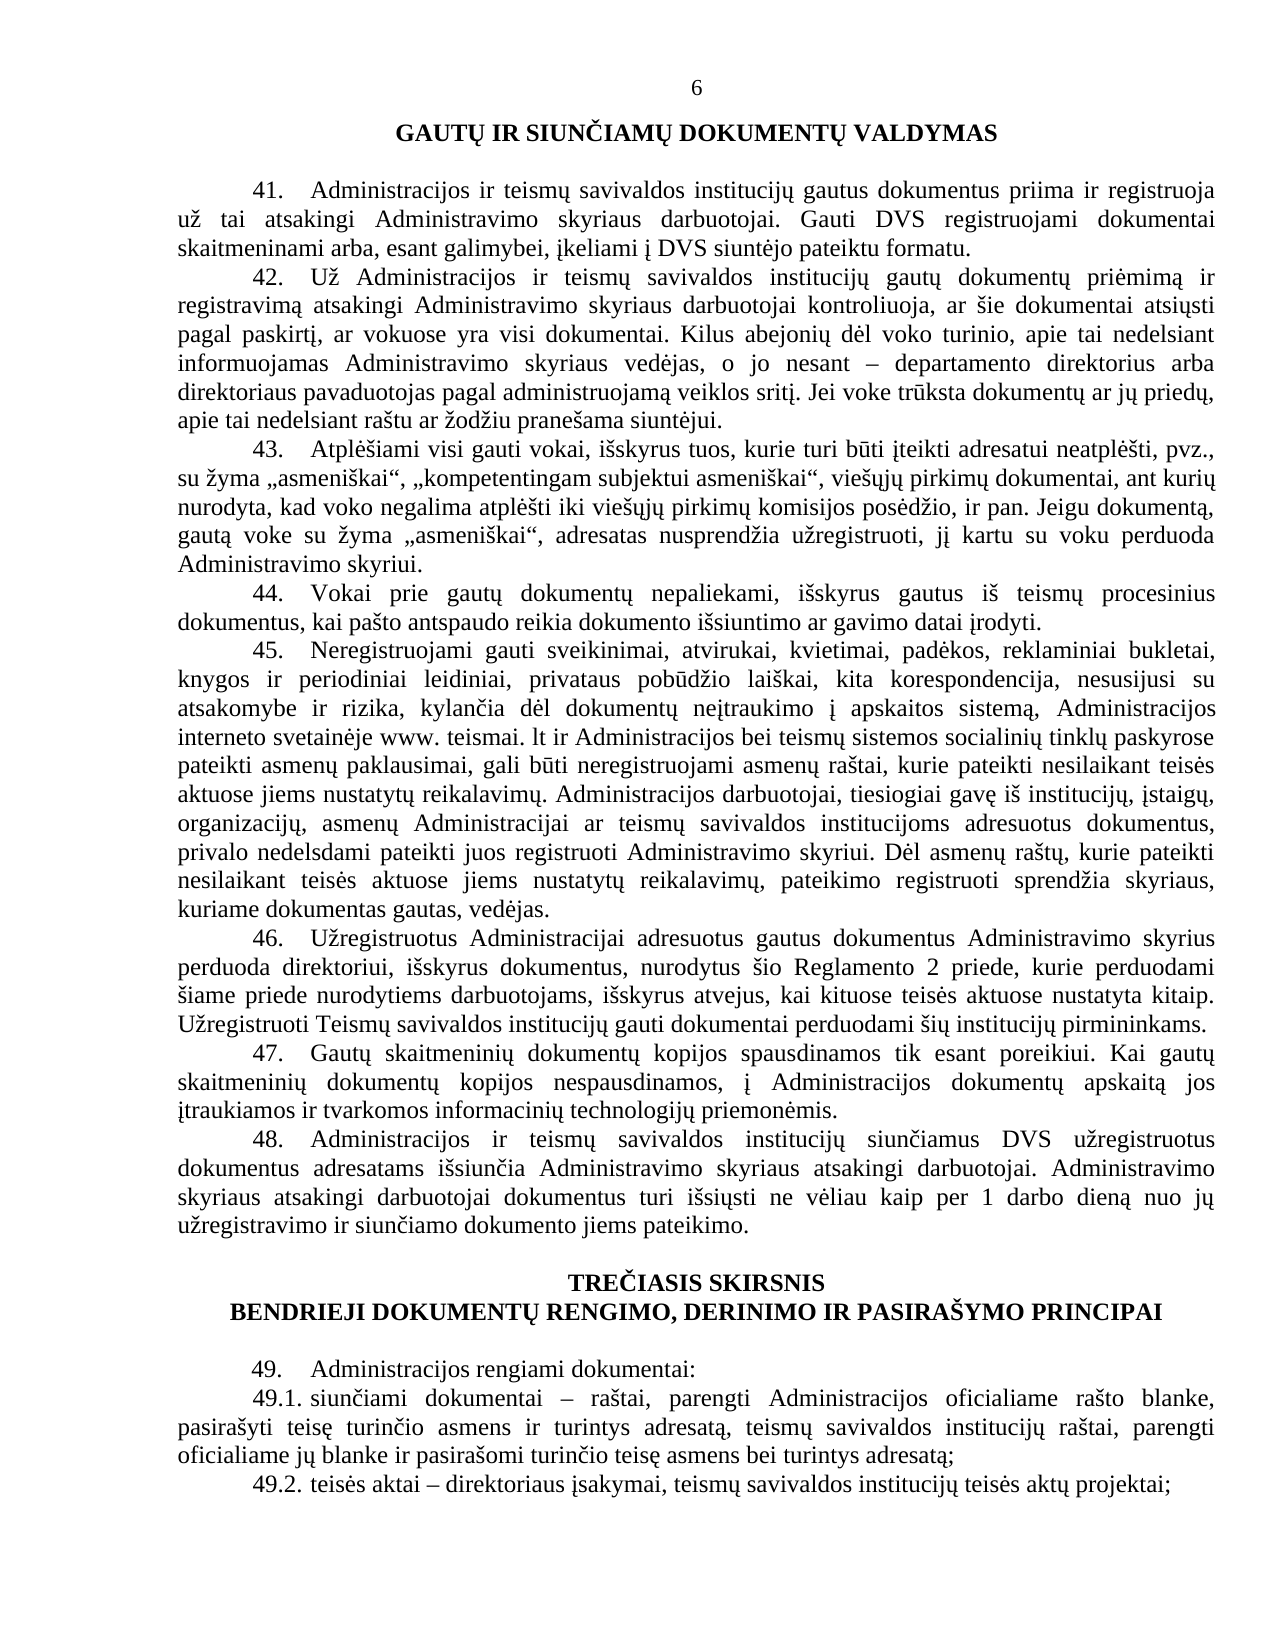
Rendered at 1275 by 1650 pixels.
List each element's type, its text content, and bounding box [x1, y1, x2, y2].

text BENDRIEJI DOKUMENTŲ RENGIMO, DERINIMO IR PASIRAŠYMO PRINCIPAI [177, 1297, 1216, 1326]
text 49. Administracijos rengiami dokumentai: [251, 1354, 1216, 1383]
text 45. Neregistruojami gauti sveikinimai, atvirukai, kvietimai, padėkos, reklaminiai bukletai, knygos ir periodiniai leidiniai, privataus pobūdžio laiškai, kita korespondencija, nesusijusi su atsakomybe ir rizika, kylančia dėl dokumentų neįtraukimo į apskaitos sistemą, Administracijos interneto svetainėje www. teismai. lt ir Administracijos bei teismų sistemos socialinių tinklų paskyrose pateikti asmenų paklausimai, gali būti neregistruojami asmenų raštai, kurie pateikti nesilaikant teisės aktuose jiems nustatytų reikalavimų. Administracijos darbuotojai, tiesiogiai gavę iš institucijų, įstaigų, organizacijų, asmenų Administracijai ar teismų savivaldos institucijoms adresuotus dokumentus, privalo nedelsdami pateikti juos registruoti Administravimo skyriui. Dėl asmenų raštų, kurie pateikti nesilaikant teisės aktuose jiems nustatytų reikalavimų, pateikimo registruoti sprendžia skyriaus, kuriame dokumentas gautas, vedėjas. [177, 636, 1216, 923]
text TREČIASIS SKIRSNIS [177, 1268, 1216, 1297]
text 49.2. teisės aktai – direktoriaus įsakymai, teismų savivaldos institucijų teisės aktų projektai; [252, 1469, 1216, 1498]
text 48. Administracijos ir teismų savivaldos institucijų siunčiamus DVS užregistruotus dokumentus adresatams išsiunčia Administravimo skyriaus atsakingi darbuotojai. Administravimo skyriaus atsakingi darbuotojai dokumentus turi išsiųsti ne vėliau kaip per 1 darbo dieną nuo jų užregistravimo ir siunčiamo dokumento jiems pateikimo. [177, 1124, 1216, 1239]
text 41. Administracijos ir teismų savivaldos institucijų gautus dokumentus priima ir registruoja už tai atsakingi Administravimo skyriaus darbuotojai. Gauti DVS registruojami dokumentai skaitmeninami arba, esant galimybei, įkeliami į DVS siuntėjo pateiktu formatu. [177, 176, 1216, 262]
text GAUTŲ IR SIUNČIAMŲ DOKUMENTŲ VALDYMAS [177, 118, 1216, 147]
text 49.1. siunčiami dokumentai – raštai, parengti Administracijos oficialiame rašto blanke, pasirašyti teisę turinčio asmens ir turintys adresatą, teismų savivaldos institucijų raštai, parengti oficialiame jų blanke ir pasirašomi turinčio teisę asmens bei turintys adresatą; [177, 1383, 1216, 1469]
text 44. Vokai prie gautų dokumentų nepaliekami, išskyrus gautus iš teismų procesinius dokumentus, kai pašto antspaudo reikia dokumento išsiuntimo ar gavimo datai įrodyti. [177, 578, 1216, 636]
text 42. Už Administracijos ir teismų savivaldos institucijų gautų dokumentų priėmimą ir registravimą atsakingi Administravimo skyriaus darbuotojai kontroliuoja, ar šie dokumentai atsiųsti pagal paskirtį, ar vokuose yra visi dokumentai. Kilus abejonių dėl voko turinio, apie tai nedelsiant informuojamas Administravimo skyriaus vedėjas, o jo nesant – departamento direktorius arba direktoriaus pavaduotojas pagal administruojamą veiklos sritį. Jei voke trūksta dokumentų ar jų priedų, apie tai nedelsiant raštu ar žodžiu pranešama siuntėjui. [177, 262, 1216, 434]
text 43. Atplėšiami visi gauti vokai, išskyrus tuos, kurie turi būti įteikti adresatui neatplėšti, pvz., su žyma „asmeniškai“, „kompetentingam subjektui asmeniškai“, viešųjų pirkimų dokumentai, ant kurių nurodyta, kad voko negalima atplėšti iki viešųjų pirkimų komisijos posėdžio, ir pan. Jeigu dokumentą, gautą voke su žyma „asmeniškai“, adresatas nusprendžia užregistruoti, jį kartu su voku perduoda Administravimo skyriui. [177, 434, 1216, 578]
text 46. Užregistruotus Administracijai adresuotus gautus dokumentus Administravimo skyrius perduoda direktoriui, išskyrus dokumentus, nurodytus šio Reglamento 2 priede, kurie perduodami šiame priede nurodytiems darbuotojams, išskyrus atvejus, kai kituose teisės aktuose nustatyta kitaip. Užregistruoti Teismų savivaldos institucijų gauti dokumentai perduodami šių institucijų pirmininkams. [177, 923, 1216, 1038]
text 47. Gautų skaitmeninių dokumentų kopijos spausdinamos tik esant poreikiui. Kai gautų skaitmeninių dokumentų kopijos nespausdinamos, į Administracijos dokumentų apskaitą jos įtraukiamos ir tvarkomos informacinių technologijų priemonėmis. [177, 1038, 1216, 1124]
